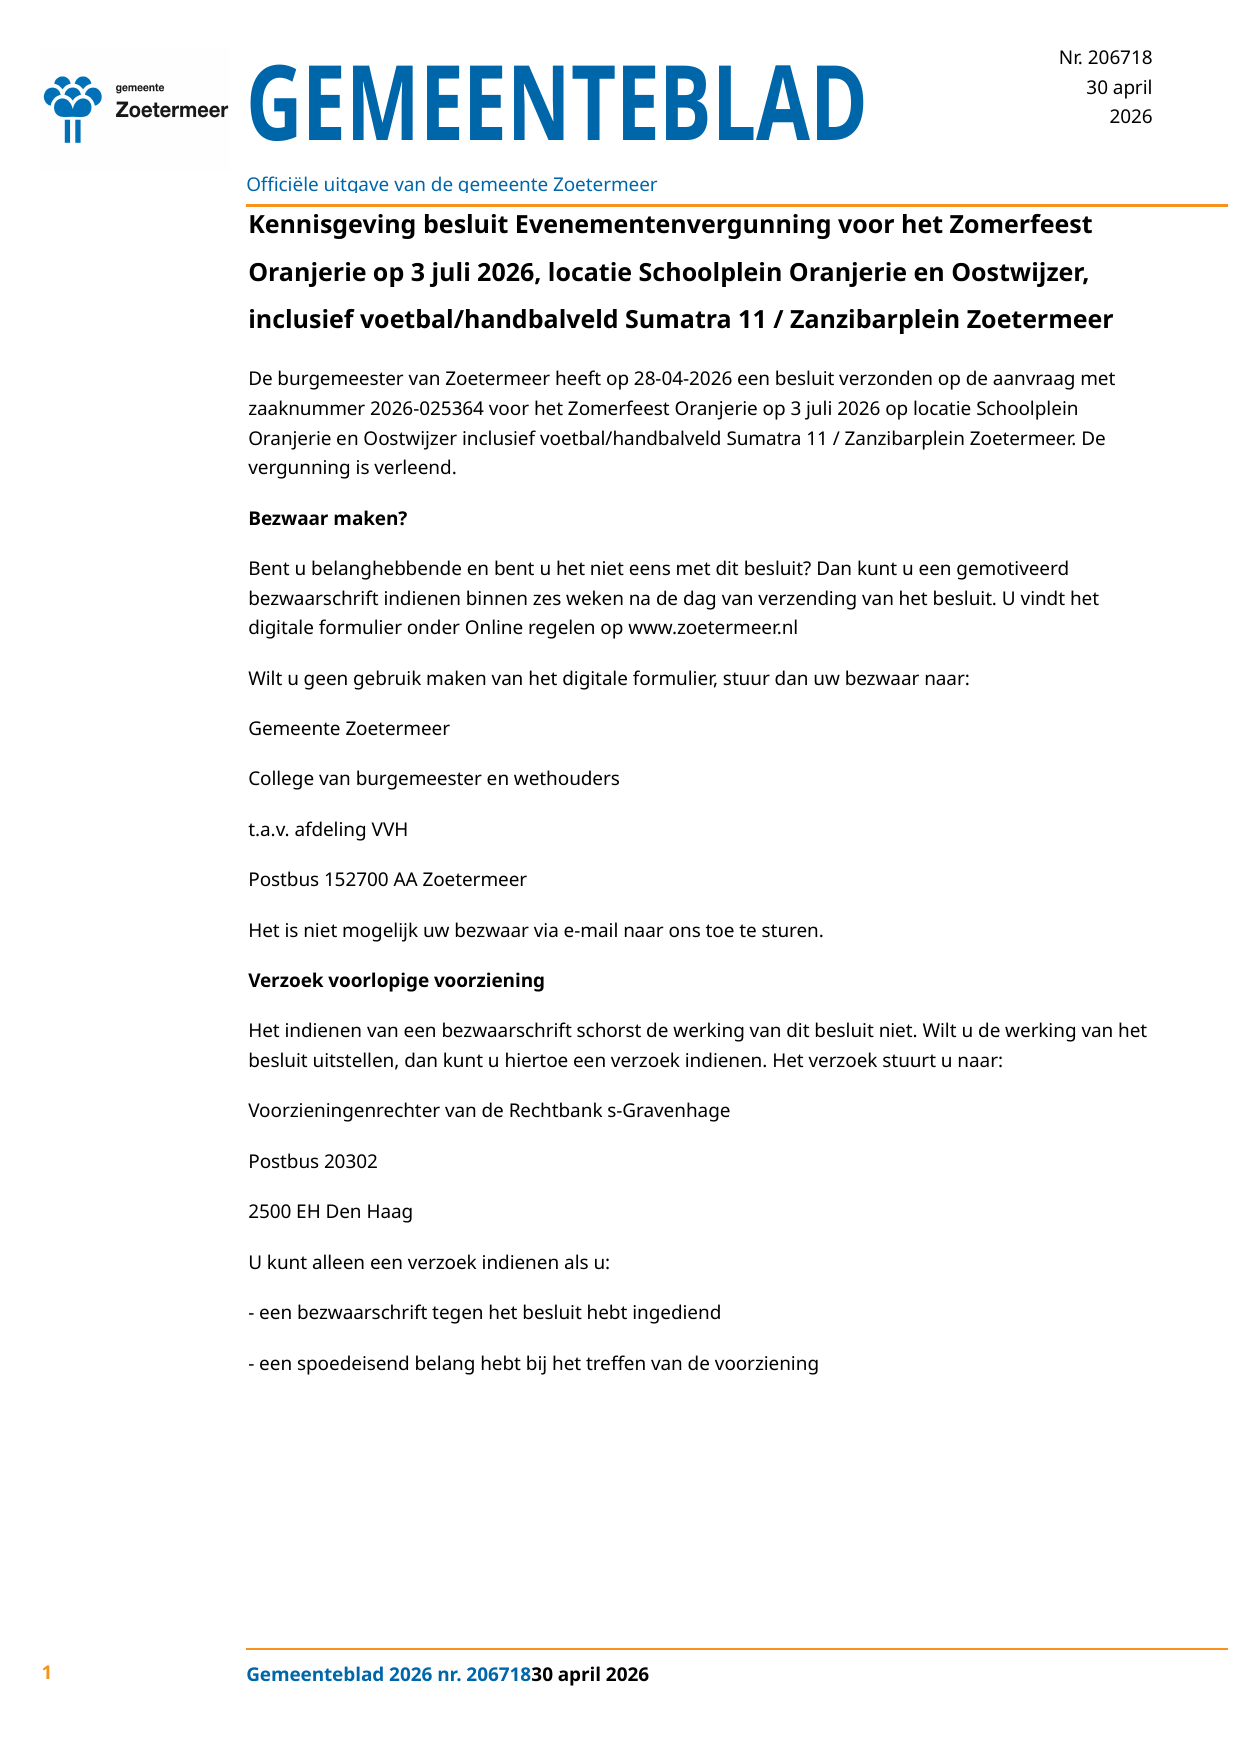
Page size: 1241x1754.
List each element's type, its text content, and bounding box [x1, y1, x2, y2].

picture [41, 47, 231, 172]
text Bent u belanghebbende en bent u het niet eens met dit besluit? Dan kunt u een gemotiveerd bezwaarschrift indienen binnen zes weken na de dag van verzending van het besluit. U vindt het digitale formulier onder Online regelen op www.zoetermeer.nl [248, 555, 1152, 640]
text College van burgemeester en wethouders [248, 766, 1152, 791]
text Postbus 152700 AA Zoetermeer [248, 866, 1152, 892]
text - een bezwaarschrift tegen het besluit hebt ingediend [248, 1299, 1152, 1325]
text Bezwaar maken? [248, 505, 1152, 530]
text Wilt u geen gebruik maken van het digitale formulier, stuur dan uw bezwaar naar: [248, 665, 1152, 690]
text De burgemeester van Zoetermeer heeft op 28-04-2026 een besluit verzonden op de aanvraag met zaaknummer 2026-025364 voor het Zomerfeest Oranjerie op 3 juli 2026 op locatie Schoolplein Oranjerie en Oostwijzer inclusief voetbal/handbalveld Sumatra 11 / Zanzibarplein Zoetermeer. De vergunning is verleend. [248, 366, 1152, 480]
text Gemeente Zoetermeer [248, 715, 1152, 741]
text Voorzieningenrechter van de Rechtbank s-Gravenhage [248, 1098, 1152, 1123]
text Postbus 20302 [248, 1148, 1152, 1174]
text Het indienen van een bezwaarschrift schorst de werking van dit besluit niet. Wilt u de werking van het besluit uitstellen, dan kunt u hiertoe een verzoek indienen. Het verzoek stuurt u naar: [248, 1018, 1152, 1073]
text 2500 EH Den Haag [248, 1198, 1152, 1224]
text - een spoedeisend belang hebt bij het treffen van de voorziening [248, 1350, 1152, 1375]
text Het is niet mogelijk uw bezwaar via e-mail naar ons toe te sturen. [248, 917, 1152, 942]
text Verzoek voorlopige voorziening [248, 967, 1152, 993]
text U kunt alleen een verzoek indienen als u: [248, 1249, 1152, 1274]
text Kennisgeving besluit Evenementenvergunning voor het Zomerfeest Oranjerie op 3 juli 2026, locatie Schoolplein Oranjerie en Oostwijzer, inclusief voetbal/handbalveld Sumatra 11 / Zanzibarplein Zoetermeer [248, 207, 1152, 336]
text t.a.v. afdeling VVH [248, 816, 1152, 842]
